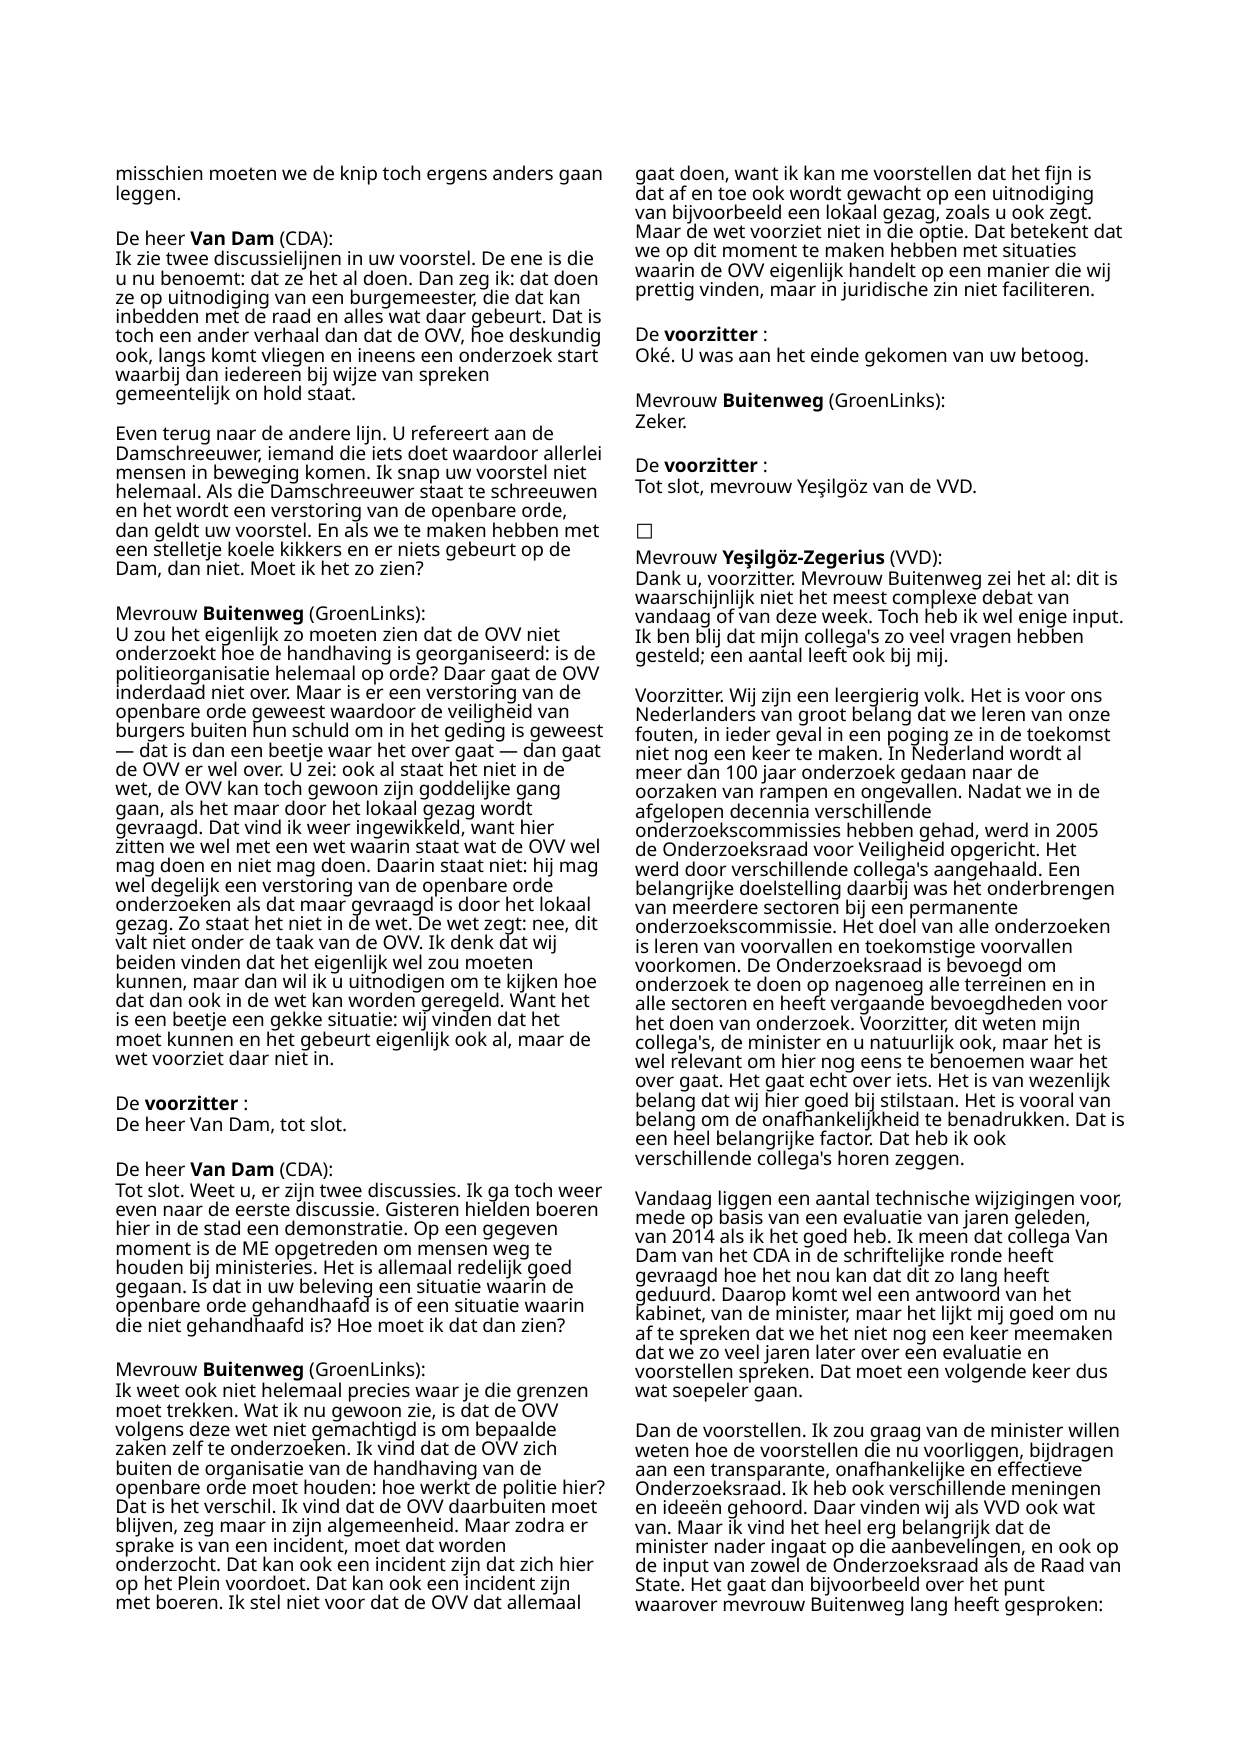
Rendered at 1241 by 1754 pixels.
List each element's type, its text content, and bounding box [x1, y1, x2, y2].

text U zou het eigenlijk zo moeten zien dat de OVV niet onderzoekt hoe de handhaving is georganiseerd: is de politieorganisatie helemaal op orde? Daar gaat de OVV inderdaad niet over. Maar is er een verstoring van de openbare orde geweest waardoor de veiligheid van burgers buiten hun schuld om in het geding is geweest — dat is dan een beetje waar het over gaat — dan gaat de OVV er wel over. U zei: ook al staat het niet in de wet, de OVV kan toch gewoon zijn goddelijke gang gaan, als het maar door het lokaal gezag wordt gevraagd. Dat vind ik weer ingewikkeld, want hier zitten we wel met een wet waarin staat wat de OVV wel mag doen en niet mag doen. Daarin staat niet: hij mag wel degelijk een verstoring van de openbare orde onderzoeken als dat maar gevraagd is door het lokaal gezag. Zo staat het niet in de wet. De wet zegt: nee, dit valt niet onder de taak van de OVV. Ik denk dat wij beiden vinden dat het eigenlijk wel zou moeten kunnen, maar dan wil ik u uitnodigen om te kijken hoe dat dan ook in de wet kan worden geregeld. Want het is een beetje een gekke situatie: wij vinden dat het moet kunnen en het gebeurt eigenlijk ook al, maar de wet voorziet daar niet in. [115, 626, 605, 1069]
text Vandaag liggen een aantal technische wijzigingen voor, mede op basis van een evaluatie van jaren geleden, van 2014 als ik het goed heb. Ik meen dat collega Van Dam van het CDA in de schriftelijke ronde heeft gevraagd hoe het nou kan dat dit zo lang heeft geduurd. Daarop komt wel een antwoord van het kabinet, van de minister, maar het lijkt mij goed om nu af te spreken dat we het niet nog een keer meemaken dat we zo veel jaren later over een evaluatie en voorstellen spreken. Dat moet een volgende keer dus wat soepeler gaan. [635, 1189, 1125, 1402]
text Dank u, voorzitter. Mevrouw Buitenweg zei het al: dit is waarschijnlijk niet het meest complexe debat van vandaag of van deze week. Toch heb ik wel enige input. Ik ben blij dat mijn collega's zo veel vragen hebben gesteld; een aantal leeft ook bij mij. [635, 570, 1125, 666]
text Tot slot. Weet u, er zijn twee discussies. Ik ga toch weer even naar de eerste discussie. Gisteren hielden boeren hier in de stad een demonstratie. Op een gegeven moment is de ME opgetreden om mensen weg te houden bij ministeries. Het is allemaal redelijk goed gegaan. Is dat in uw beleving een situatie waarin de openbare orde gehandhaafd is of een situatie waarin die niet gehandhaafd is? Hoe moet ik dat dan zien? [115, 1182, 605, 1336]
text Zeker. [635, 413, 1125, 432]
text Mevrouw Buitenweg (GroenLinks): [115, 1357, 605, 1382]
text De voorzitter : [115, 1090, 605, 1116]
text Voorzitter. Wij zijn een leergierig volk. Het is voor ons Nederlanders van groot belang dat we leren van onze fouten, in ieder geval in een poging ze in de toekomst niet nog een keer te maken. In Nederland wordt al meer dan 100 jaar onderzoek gedaan naar de oorzaken van rampen en ongevallen. Nadat we in de afgelopen decennia verschillende onderzoekscommissies hebben gehad, werd in 2005 de Onderzoeksraad voor Veiligheid opgericht. Het werd door verschillende collega's aangehaald. Een belangrijke doelstelling daarbij was het onderbrengen van meerdere sectoren bij een permanente onderzoekscommissie. Het doel van alle onderzoeken is leren van voorvallen en toekomstige voorvallen voorkomen. De Onderzoeksraad is bevoegd om onderzoek te doen op nagenoeg alle terreinen en in alle sectoren en heeft vergaande bevoegdheden voor het doen van onderzoek. Voorzitter, dit weten mijn collega's, de minister en u natuurlijk ook, maar het is wel relevant om hier nog eens te benoemen waar het over gaat. Het gaat echt over iets. Het is van wezenlijk belang dat wij hier goed bij stilstaan. Het is vooral van belang om de onafhankelijkheid te benadrukken. Dat is een heel belangrijke factor. Dat heb ik ook verschillende collega's horen zeggen. [635, 687, 1125, 1169]
text Ik weet ook niet helemaal precies waar je die grenzen moet trekken. Wat ik nu gewoon zie, is dat de OVV volgens deze wet niet gemachtigd is om bepaalde zaken zelf te onderzoeken. Ik vind dat de OVV zich buiten de organisatie van de handhaving van de openbare orde moet houden: hoe werkt de politie hier? Dat is het verschil. Ik vind dat de OVV daarbuiten moet blijven, zeg maar in zijn algemeenheid. Maar zodra er sprake is van een incident, moet dat worden onderzocht. Dat kan ook een incident zijn dat zich hier op het Plein voordoet. Dat kan ook een incident zijn met boeren. Ik stel niet voor dat de OVV dat allemaal [115, 1382, 605, 1614]
text gaat doen, want ik kan me voorstellen dat het fijn is dat af en toe ook wordt gewacht op een uitnodiging van bijvoorbeeld een lokaal gezag, zoals u ook zegt. Maar de wet voorziet niet in die optie. Dat betekent dat we op dit moment te maken hebben met situaties waarin de OVV eigenlijk handelt op een manier die wij prettig vinden, maar in juridische zin niet faciliteren. [635, 165, 1125, 300]
text Mevrouw Yeşilgöz-Zegerius (VVD): [635, 544, 1125, 570]
text Oké. U was aan het einde gekomen van uw betoog. [635, 347, 1125, 366]
text De heer Van Dam (CDA): [115, 1156, 605, 1182]
text De voorzitter : [635, 321, 1125, 347]
text De heer Van Dam, tot slot. [115, 1116, 605, 1135]
text Dan de voorstellen. Ik zou graag van de minister willen weten hoe de voorstellen die nu voorliggen, bijdragen aan een transparante, onafhankelijke en effectieve Onderzoeksraad. Ik heb ook verschillende meningen en ideeën gehoord. Daar vinden wij als VVD ook wat van. Maar ik vind het heel erg belangrijk dat de minister nader ingaat op die aanbevelingen, en ook op de input van zowel de Onderzoeksraad als de Raad van State. Het gaat dan bijvoorbeeld over het punt waarover mevrouw Buitenweg lang heeft gesproken: [635, 1422, 1125, 1615]
text Even terug naar de andere lijn. U refereert aan de Damschreeuwer, iemand die iets doet waardoor allerlei mensen in beweging komen. Ik snap uw voorstel niet helemaal. Als die Damschreeuwer staat te schreeuwen en het wordt een verstoring van de openbare orde, dan geldt uw voorstel. En als we te maken hebben met een stelletje koele kikkers en er niets gebeurt op de Dam, dan niet. Moet ik het zo zien? [115, 425, 605, 579]
text Mevrouw Buitenweg (GroenLinks): [115, 600, 605, 626]
text De heer Van Dam (CDA): [115, 225, 605, 250]
text ⬜ [635, 518, 1125, 544]
text misschien moeten we de knip toch ergens anders gaan leggen. [115, 165, 605, 204]
text Ik zie twee discussielijnen in uw voorstel. De ene is die u nu benoemt: dat ze het al doen. Dan zeg ik: dat doen ze op uitnodiging van een burgemeester, die dat kan inbedden met de raad en alles wat daar gebeurt. Dat is toch een ander verhaal dan dat de OVV, hoe deskundig ook, langs komt vliegen en ineens een onderzoek start waarbij dan iedereen bij wijze van spreken gemeentelijk on hold staat. [115, 250, 605, 404]
text Mevrouw Buitenweg (GroenLinks): [635, 387, 1125, 413]
text De voorzitter : [635, 453, 1125, 478]
text Tot slot, mevrouw Yeşilgöz van de VVD. [635, 478, 1125, 498]
